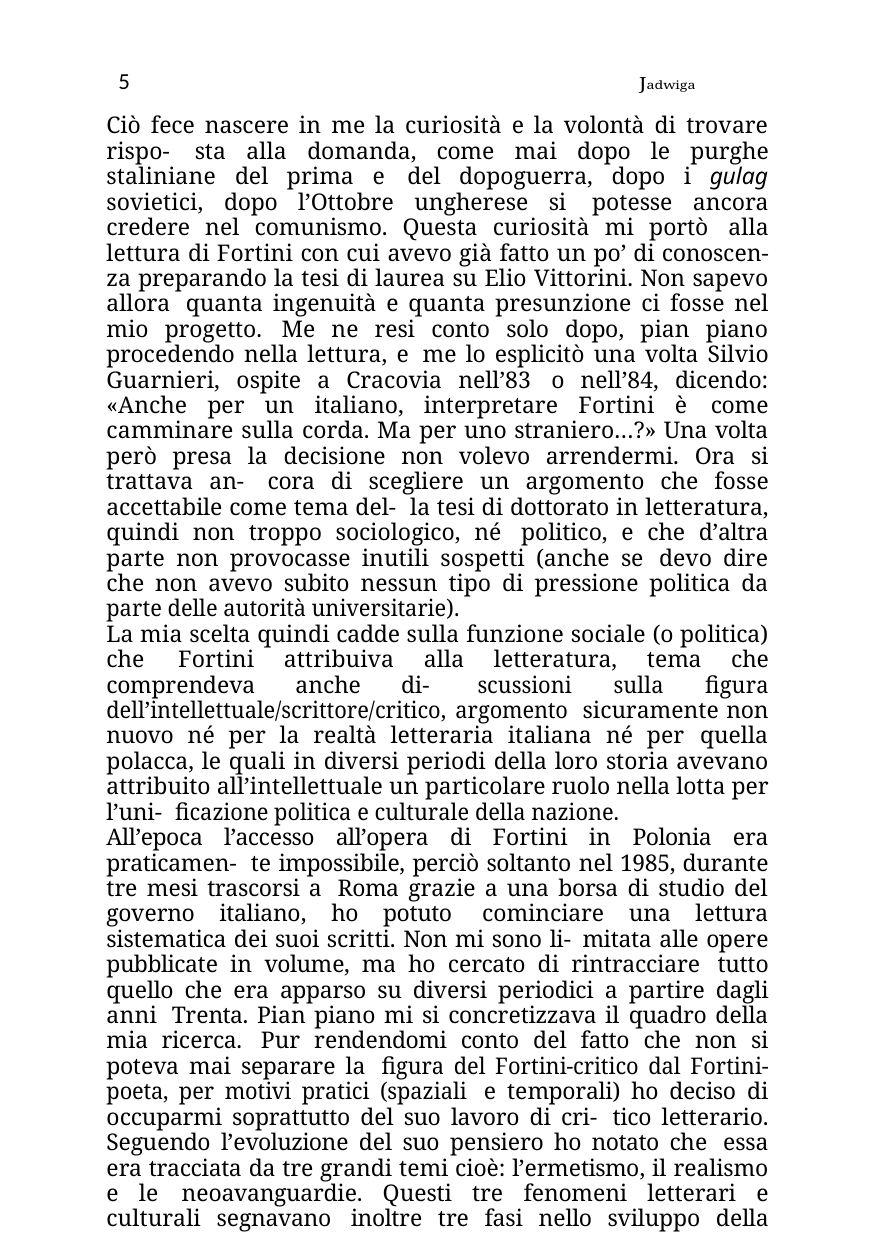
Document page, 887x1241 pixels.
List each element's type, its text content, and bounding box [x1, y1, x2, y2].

text All’epoca l’accesso all’opera di Fortini in Polonia era praticamen- te impossibile, perciò soltanto nel 1985, durante tre mesi trascorsi a Roma grazie a una borsa di studio del governo italiano, ho potuto cominciare una lettura sistematica dei suoi scritti. Non mi sono li- mitata alle opere pubblicate in volume, ma ho cercato di rintracciare tutto quello che era apparso su diversi periodici a partire dagli anni Trenta. Pian piano mi si concretizzava il quadro della mia ricerca. Pur rendendomi conto del fatto che non si poteva mai separare la figura del Fortini-critico dal Fortini-poeta, per motivi pratici (spaziali e temporali) ho deciso di occuparmi soprattutto del suo lavoro di cri- tico letterario. Seguendo l’evoluzione del suo pensiero ho notato che essa era tracciata da tre grandi temi cioè: l’ermetismo, il realismo e le neoavanguardie. Questi tre fenomeni letterari e culturali segnavano inoltre tre fasi nello sviluppo della società italiana contemporanea e tre situazioni politiche in cui essa si era trovata, imponendo all’intel- lettuale/scrittore un certo tipo di atteggiamento. L’ermetismo infatti, [106, 825, 769, 1232]
text Ciò fece nascere in me la curiosità e la volontà di trovare rispo- sta alla domanda, come mai dopo le purghe staliniane del prima e del dopoguerra, dopo i gulag sovietici, dopo l’Ottobre ungherese si potesse ancora credere nel comunismo. Questa curiosità mi portò alla lettura di Fortini con cui avevo già fatto un po’ di conoscen- za preparando la tesi di laurea su Elio Vittorini. Non sapevo allora quanta ingenuità e quanta presunzione ci fosse nel mio progetto. Me ne resi conto solo dopo, pian piano procedendo nella lettura, e me lo esplicitò una volta Silvio Guarnieri, ospite a Cracovia nell’83 o nell’84, dicendo: «Anche per un italiano, interpretare Fortini è come camminare sulla corda. Ma per uno straniero…?» Una volta però presa la decisione non volevo arrendermi. Ora si trattava an- cora di scegliere un argomento che fosse accettabile come tema del- la tesi di dottorato in letteratura, quindi non troppo sociologico, né politico, e che d’altra parte non provocasse inutili sospetti (anche se devo dire che non avevo subito nessun tipo di pressione politica da parte delle autorità universitarie). [106, 114, 769, 622]
text La mia scelta quindi cadde sulla funzione sociale (o politica) che Fortini attribuiva alla letteratura, tema che comprendeva anche di- scussioni sulla figura dell’intellettuale/scrittore/critico, argomento sicuramente non nuovo né per la realtà letteraria italiana né per quella polacca, le quali in diversi periodi della loro storia avevano attribuito all’intellettuale un particolare ruolo nella lotta per l’uni- ficazione politica e culturale della nazione. [106, 622, 769, 825]
